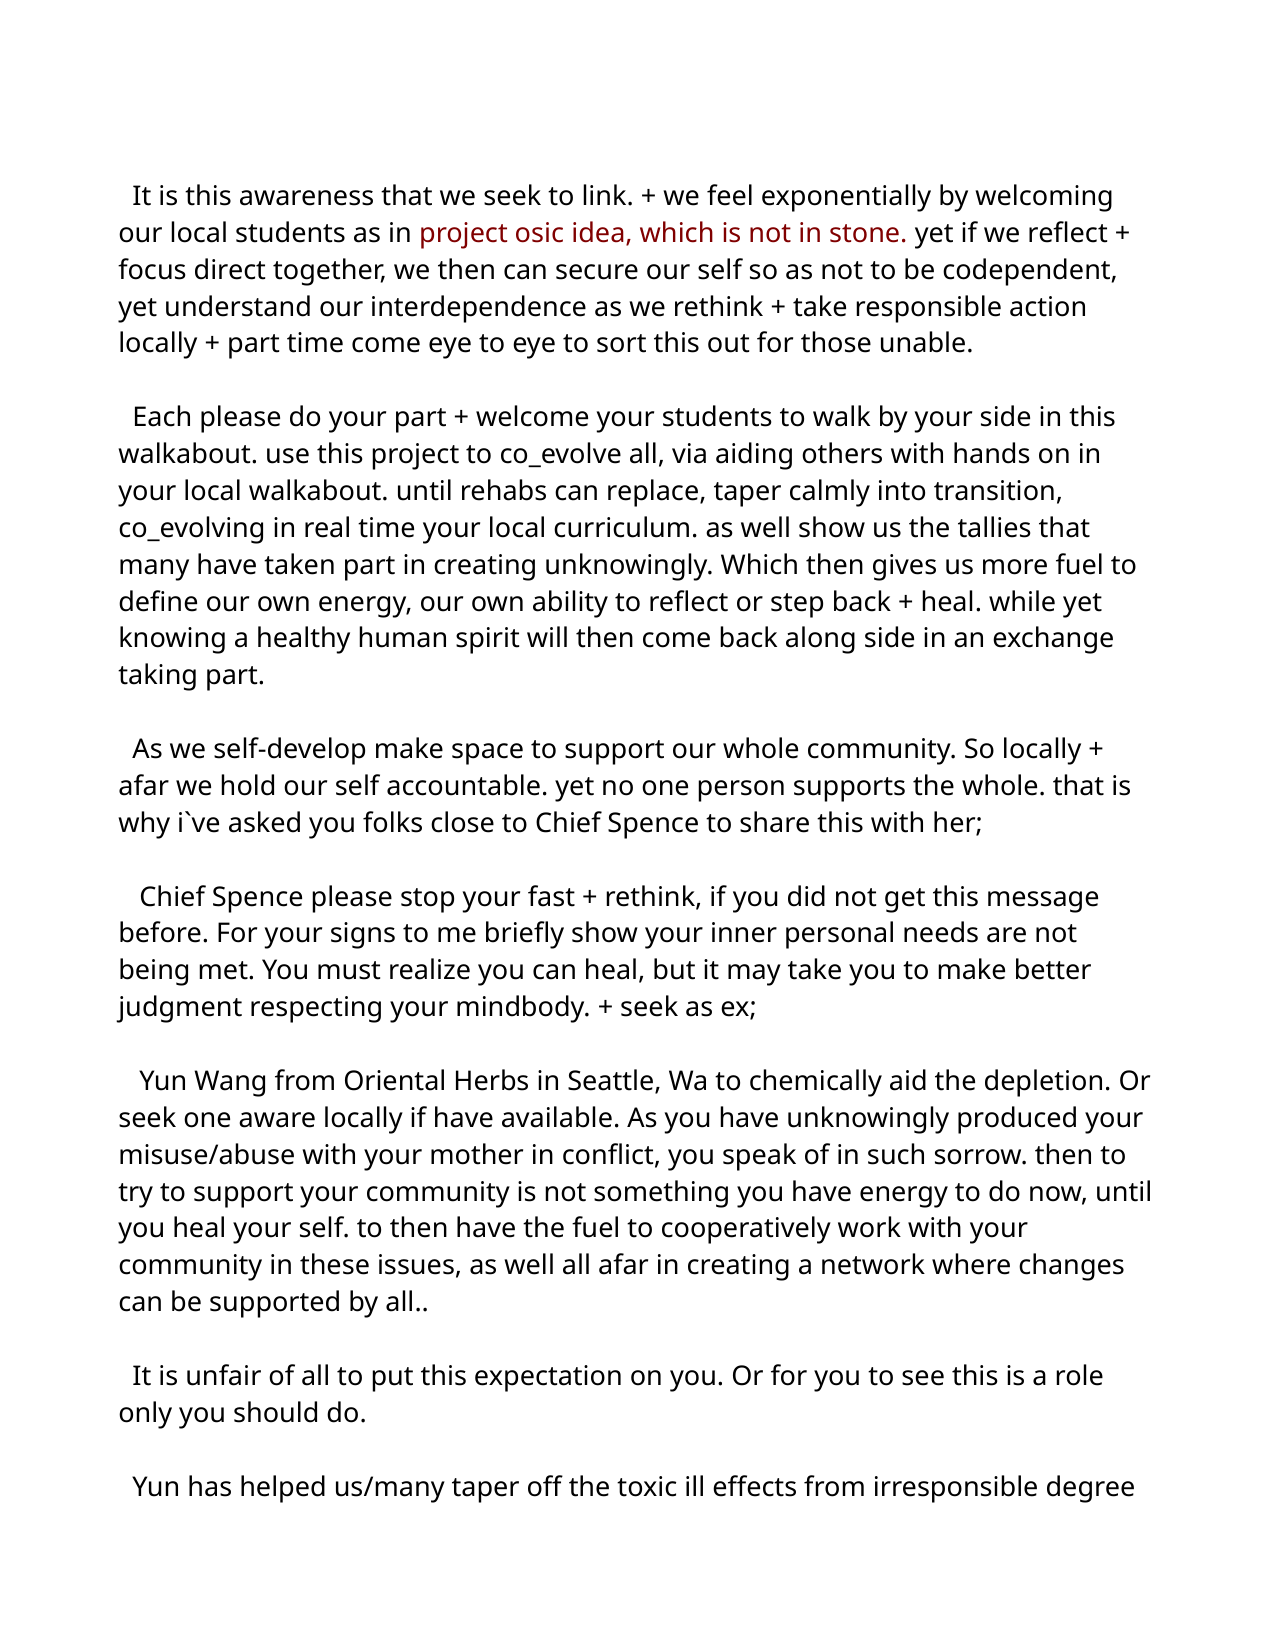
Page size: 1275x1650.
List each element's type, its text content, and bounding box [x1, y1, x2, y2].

text It is unfair of all to put this expectation on you. Or for you to see this is a role only you should do. Yun has helped us/many taper off the toxic ill effects from irresponsible degree [118, 1356, 1157, 1504]
text Chief Spence please stop your fast + rethink, if you did not get this message before. For your signs to me briefly show your inner personal needs are not being met. You must realize you can heal, but it may take you to make better judgment respecting your mindbody. + seek as ex; Yun Wang from Oriental Herbs in Seattle, Wa to chemically aid the depletion. Or seek one aware locally if have available. As you have unknowingly produced your misuse/abuse with your mother in conflict, you speak of in such sorrow. then to try to support your community is not something you have energy to do now, until you heal your self. to then have the fuel to cooperatively work with your community in these issues, as well all afar in creating a network where changes can be supported by all.. [118, 877, 1157, 1319]
text Each please do your part + welcome your students to walk by your side in this walkabout. use this project to co_evolve all, via aiding others with hands on in your local walkabout. until rehabs can replace, taper calmly into transition, co_evolving in real time your local curriculum. as well show us the tallies that many have taken part in creating unknowingly. Which then gives us more fuel to define our own energy, our own ability to reflect or step back + heal. while yet knowing a healthy human spirit will then come back along side in an exchange taking part. As we self-develop make space to support our whole community. So locally + afar we hold our self accountable. yet no one person supports the whole. that is why i`ve asked you folks close to Chief Spence to share this with her; [118, 361, 1157, 840]
text It is this awareness that we seek to link. + we feel exponentially by welcoming our local students as in project osic idea, which is not in stone. yet if we reflect + focus direct together, we then can secure our self so as not to be codependent, yet understand our interdependence as we rethink + take responsible action locally + part time come eye to eye to sort this out for those unable. [118, 176, 1157, 361]
